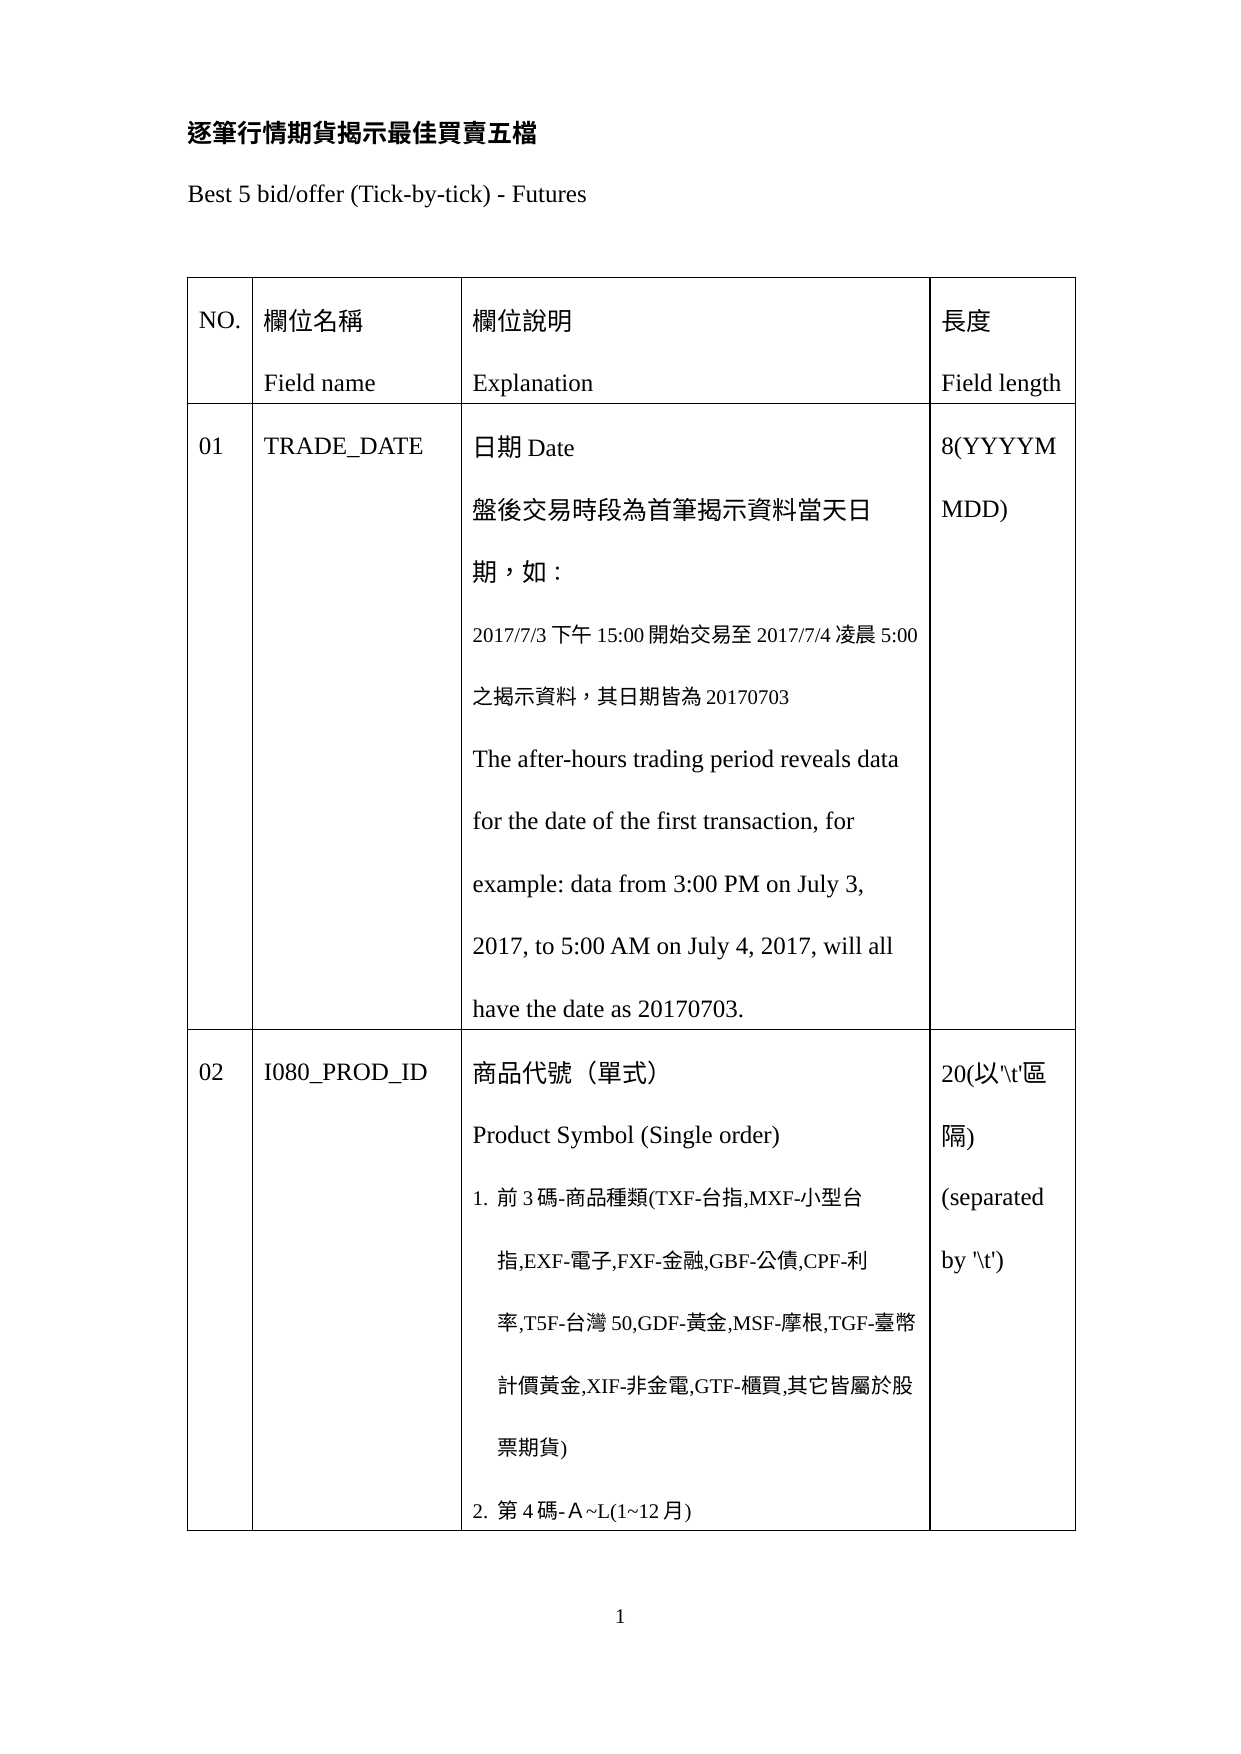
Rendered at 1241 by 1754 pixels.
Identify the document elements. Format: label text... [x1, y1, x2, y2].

table_header NO. [188, 278, 252, 403]
text 逐筆行情期貨揭示最佳買賣五檔 [187, 89, 1053, 152]
table_header 欄位名稱 Field name [253, 278, 461, 403]
table_cell 日期Date 盤後交易時段為首筆揭示資料當天日期，如： 2017/7/3下午15:00開始交易至2017/7/4凌晨5:00之揭示資料，其日期皆為20170703 The after-hours trading period reveals data for the date of the first transaction, for example: data from 3:00 PM on July 3, 2017, to 5:00 AM on July 4, 2017, will all have the date as 20170703. [462, 404, 929, 1029]
table_cell I080_PROD_ID [253, 1030, 461, 1530]
table_cell TRADE_DATE [253, 404, 461, 1029]
table_cell 商品代號（單式） Product Symbol (Single order) 前3碼-商品種類(TXF-台指,MXF-小型台指,EXF-電子,FXF-金融,GBF-公債,CPF-利率,T5F-台灣50,GDF-黃金,MSF-摩根,TGF-臺幣計價黃金,XIF-非金電,GTF-櫃買,其它皆屬於股票期貨) 第4碼-Ａ~L(1~12月) 第5碼-年份(西元年最後一位數) The first 3 characters are product ticker symbol, the 4th is Contract Month, the fifth is Contract Year. Please refer to ticker symbol for product on https://www.taifex.com.tw/enl/eng4/contractName. 商品代號（複式） Product Symbol (Combination order) 跨月價差委託：不同月份契約組成，如：MXFA6/C6，表示2006年小型台指 1月3月價差商品 Ex: Inter-delivery Spread: MXFA6/C6 is the spread for Mini-TAIEX futures on 2006 Jan. and Mar. [462, 1030, 929, 1530]
table_cell 20(以'\t'區隔) (separated by '\t') [931, 1030, 1075, 1530]
table_cell 01 [188, 404, 252, 1029]
text Best 5 bid/offer (Tick-by-tick) - Futures [187, 152, 1053, 214]
table_cell 02 [188, 1030, 252, 1530]
table_cell 8(YYYYMMDD) [931, 404, 1075, 1029]
table_header 欄位說明 Explanation [462, 278, 929, 403]
table_header 長度 Field length [931, 278, 1075, 403]
